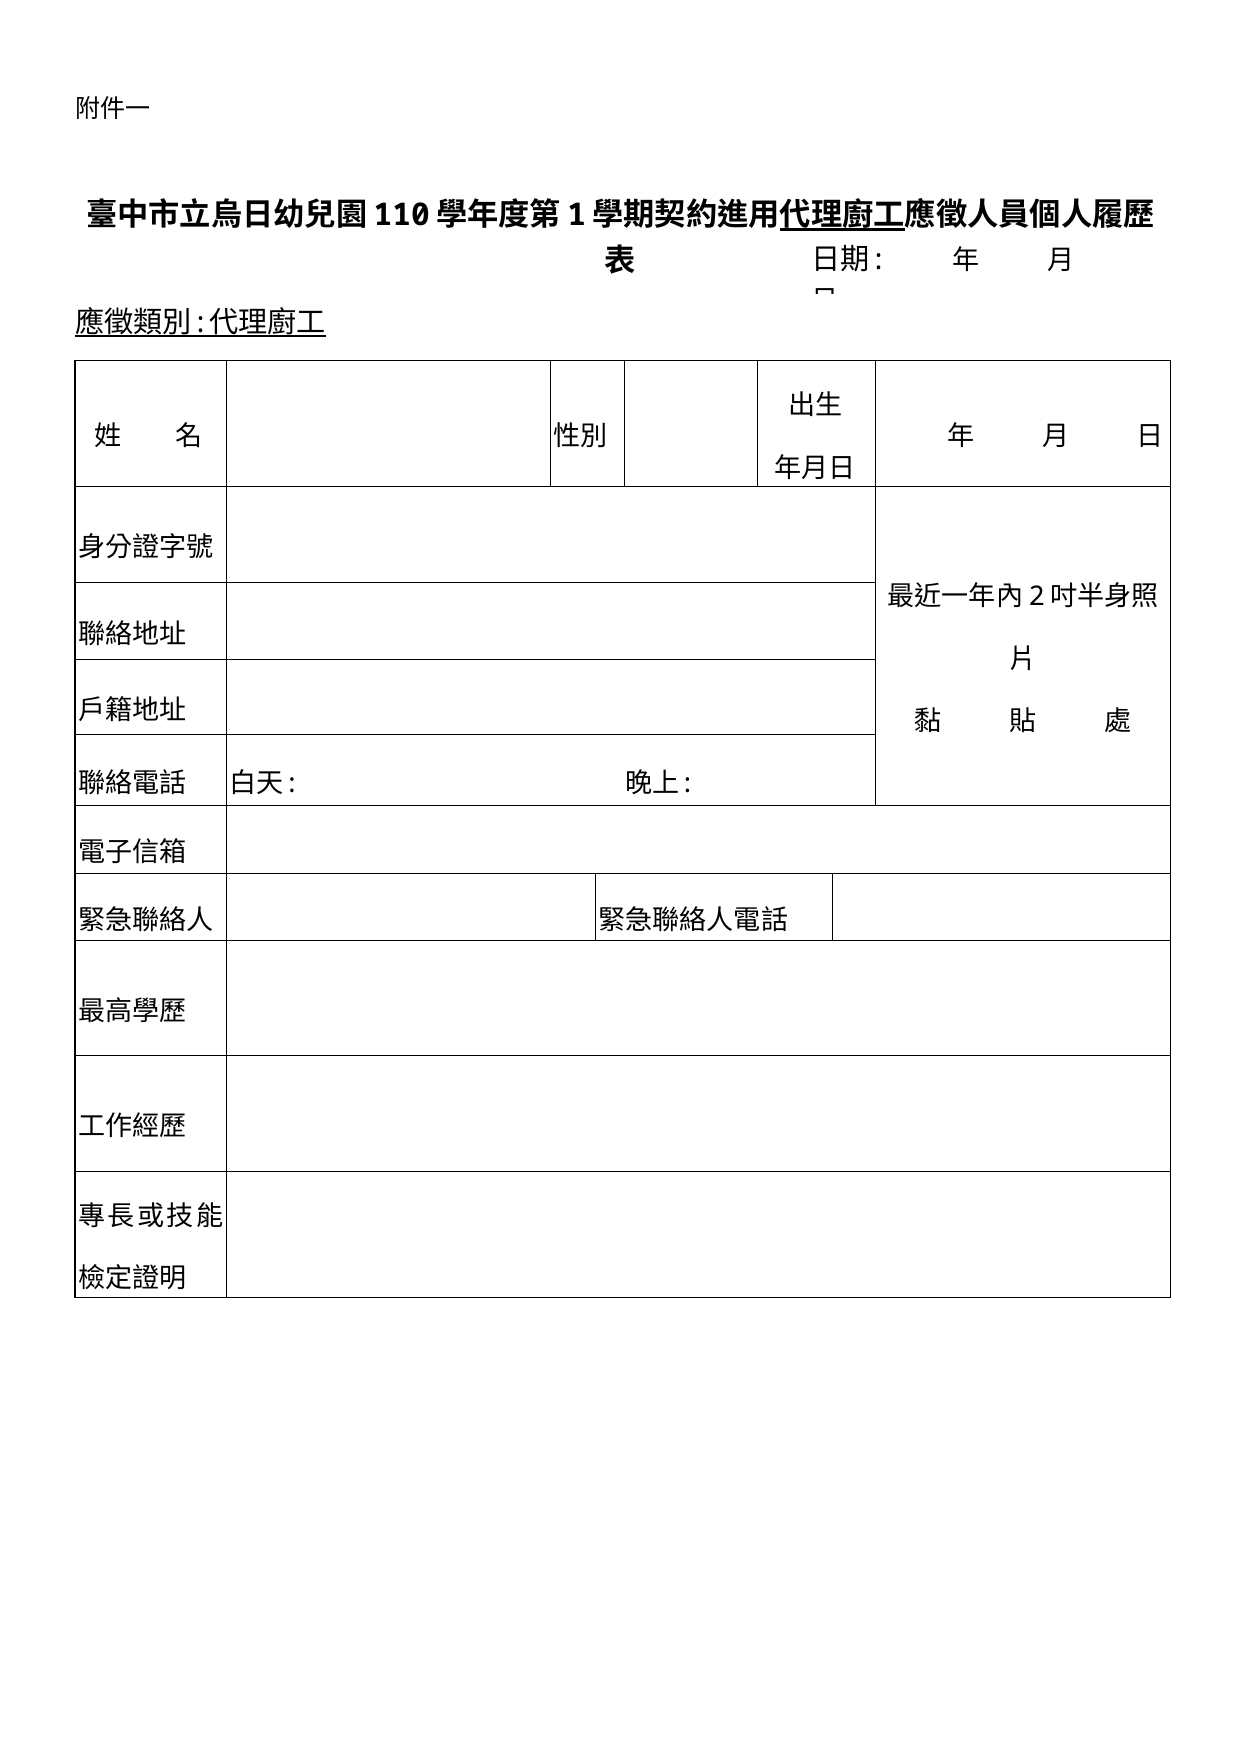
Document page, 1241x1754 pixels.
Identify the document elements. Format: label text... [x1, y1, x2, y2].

table_cell 戶籍地址 [76, 660, 226, 734]
table_header [625, 361, 757, 486]
table_cell 緊急聯絡人 [76, 874, 226, 940]
table_cell 緊急聯絡人電話 [596, 874, 832, 940]
table_header 性別 [551, 361, 624, 486]
table_cell [227, 941, 1170, 1055]
table_cell 聯絡電話 [76, 735, 226, 805]
table_cell [227, 806, 1170, 873]
table_cell 白天: 晚上: [227, 735, 875, 805]
table_cell [833, 874, 1170, 940]
text 日期: 年 月 日 [811, 236, 1156, 294]
text 附件一 [75, 64, 1165, 127]
table_cell [227, 583, 875, 659]
table_cell 最高學歷 [76, 941, 226, 1055]
text 臺中市立烏日幼兒園110學年度第1學期契約進用代理廚工應徵人員個人履歷表 [75, 189, 1165, 280]
table_cell [227, 1056, 1170, 1171]
table_cell 聯絡地址 [76, 583, 226, 659]
table_cell [227, 1172, 1170, 1297]
table_cell [227, 660, 875, 734]
text 應徵類別:代理廚工 [75, 299, 1165, 341]
table_header 年 月 日 [876, 361, 1170, 486]
table_cell [227, 487, 875, 582]
table_cell 電子信箱 [76, 806, 226, 873]
table_header [227, 361, 550, 486]
table_header 出生 年月日 [758, 361, 875, 486]
table_header 姓 名 [76, 361, 226, 486]
table_cell 專長或技能檢定證明 [76, 1172, 226, 1297]
table_cell 工作經歷 [76, 1056, 226, 1171]
table_cell 身分證字號 [76, 487, 226, 582]
table_cell 最近一年內2吋半身照片 黏 貼 處 [876, 487, 1170, 805]
table_cell [227, 874, 595, 940]
